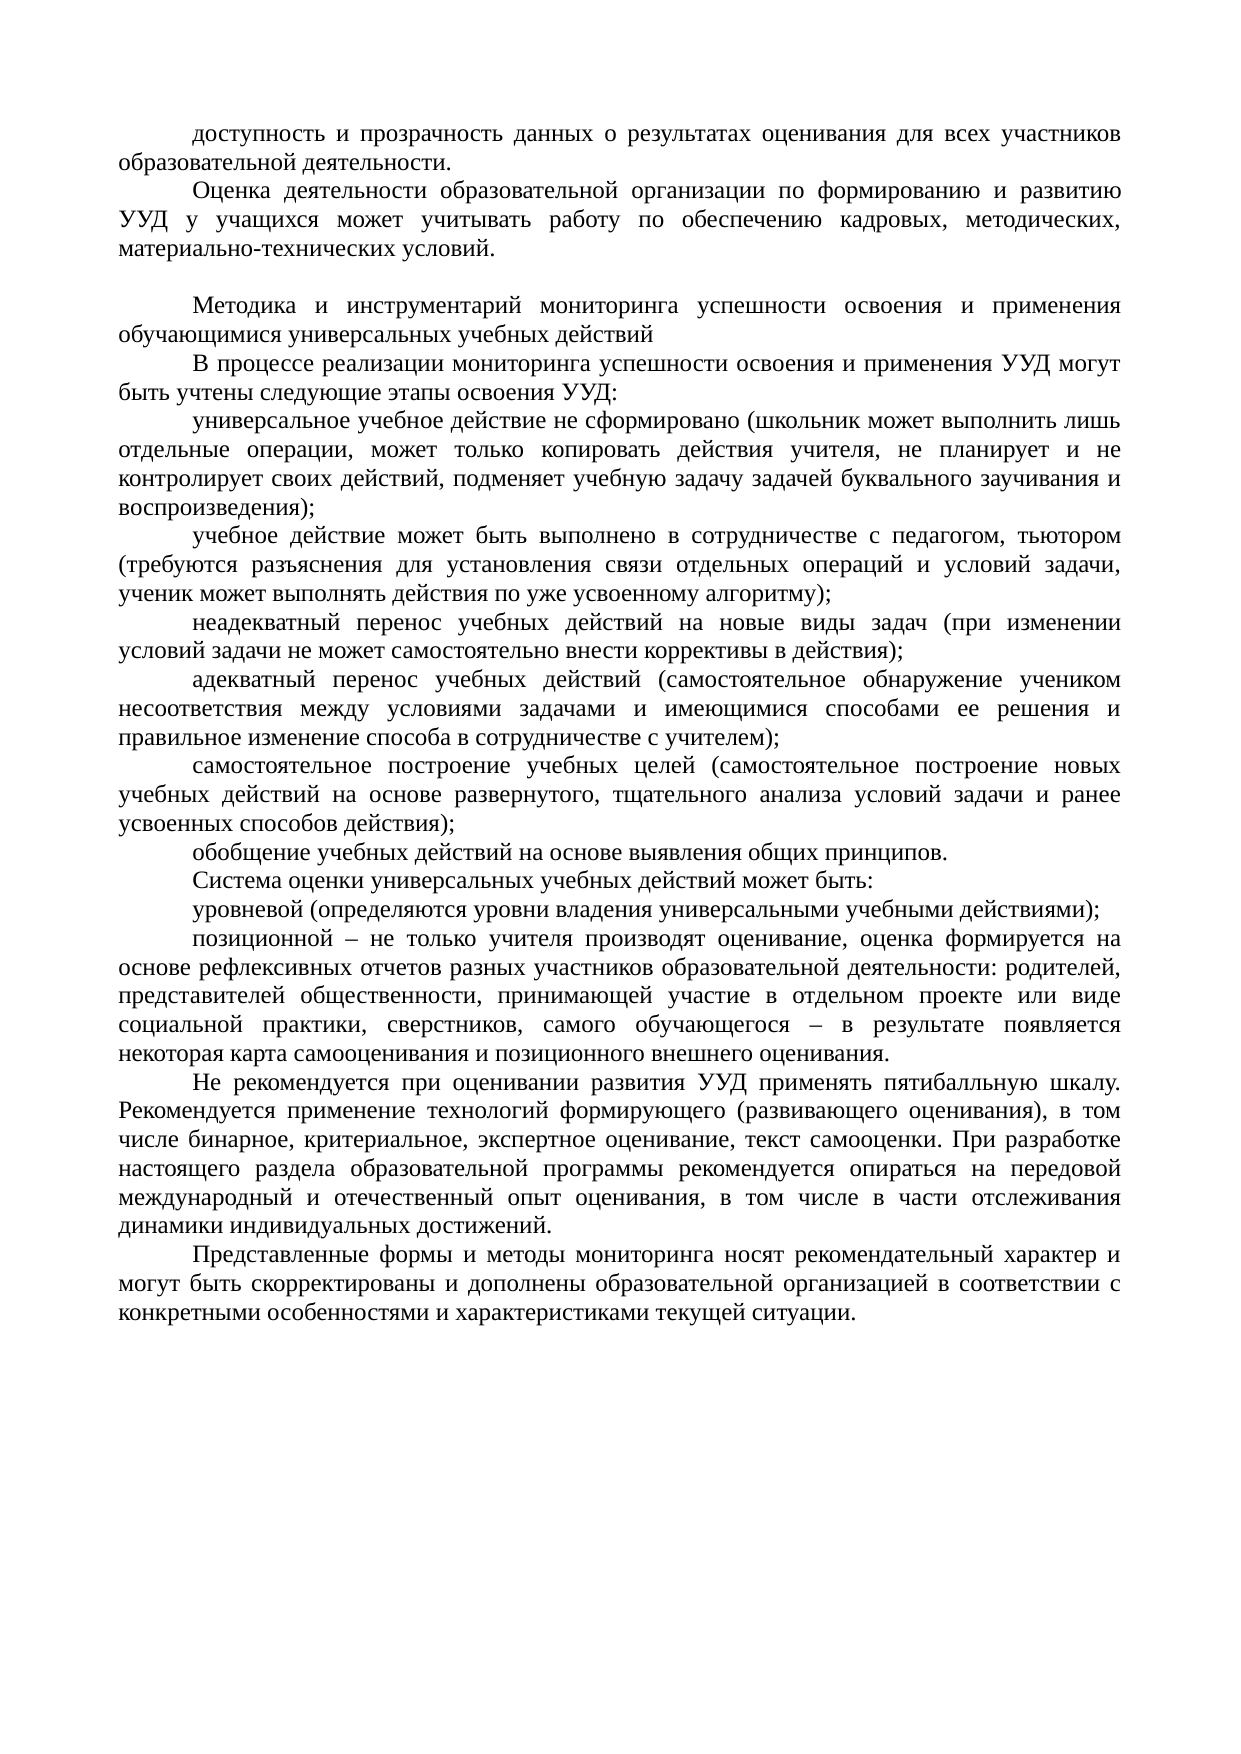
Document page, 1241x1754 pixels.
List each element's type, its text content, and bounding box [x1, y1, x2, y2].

text Не рекомендуется при оценивании развития УУД применять пятибалльную шкалу. Рекомендуется применение технологий формирующего (развивающего оценивания), в том числе бинарное, критериальное, экспертное оценивание, текст самооценки. При разработке настоящего раздела образовательной программы рекомендуется опираться на передовой международный и отечественный опыт оценивания, в том числе в части отслеживания динамики индивидуальных достижений. [118, 1067, 1122, 1239]
text обобщение учебных действий на основе выявления общих принципов. [118, 837, 1122, 866]
text адекватный перенос учебных действий (самостоятельное обнаружение учеником несоответствия между условиями задачами и имеющимися способами ее решения и правильное изменение способа в сотрудничестве с учителем); [118, 664, 1122, 751]
text Оценка деятельности образовательной организации по формированию и развитию УУД у учащихся может учитывать работу по обеспечению кадровых, методических, материально-технических условий. [118, 176, 1122, 262]
text самостоятельное построение учебных целей (самостоятельное построение новых учебных действий на основе развернутого, тщательного анализа условий задачи и ранее усвоенных способов действия); [118, 751, 1122, 837]
text В процессе реализации мониторинга успешности освоения и применения УУД могут быть учтены следующие этапы освоения УУД: [118, 348, 1122, 406]
text Методика и инструментарий мониторинга успешности освоения и применения обучающимися универсальных учебных действий [118, 291, 1122, 348]
text универсальное учебное действие не сформировано (школьник может выполнить лишь отдельные операции, может только копировать действия учителя, не планирует и не контролирует своих действий, подменяет учебную задачу задачей буквального заучивания и воспроизведения); [118, 406, 1122, 521]
text Система оценки универсальных учебных действий может быть: [118, 866, 1122, 894]
text неадекватный перенос учебных действий на новые виды задач (при изменении условий задачи не может самостоятельно внести коррективы в действия); [118, 607, 1122, 664]
text уровневой (определяются уровни владения универсальными учебными действиями); [118, 894, 1122, 923]
text позиционной – не только учителя производят оценивание, оценка формируется на основе рефлексивных отчетов разных участников образовательной деятельности: родителей, представителей общественности, принимающей участие в отдельном проекте или виде социальной практики, сверстников, самого обучающегося – в результате появляется некоторая карта самооценивания и позиционного внешнего оценивания. [118, 923, 1122, 1067]
text учебное действие может быть выполнено в сотрудничестве с педагогом, тьютором (требуются разъяснения для установления связи отдельных операций и условий задачи, ученик может выполнять действия по уже усвоенному алгоритму); [118, 521, 1122, 607]
text Представленные формы и методы мониторинга носят рекомендательный характер и могут быть скорректированы и дополнены образовательной организацией в соответствии с конкретными особенностями и характеристиками текущей ситуации. [118, 1239, 1122, 1326]
text доступность и прозрачность данных о результатах оценивания для всех участников образовательной деятельности. [118, 118, 1122, 176]
